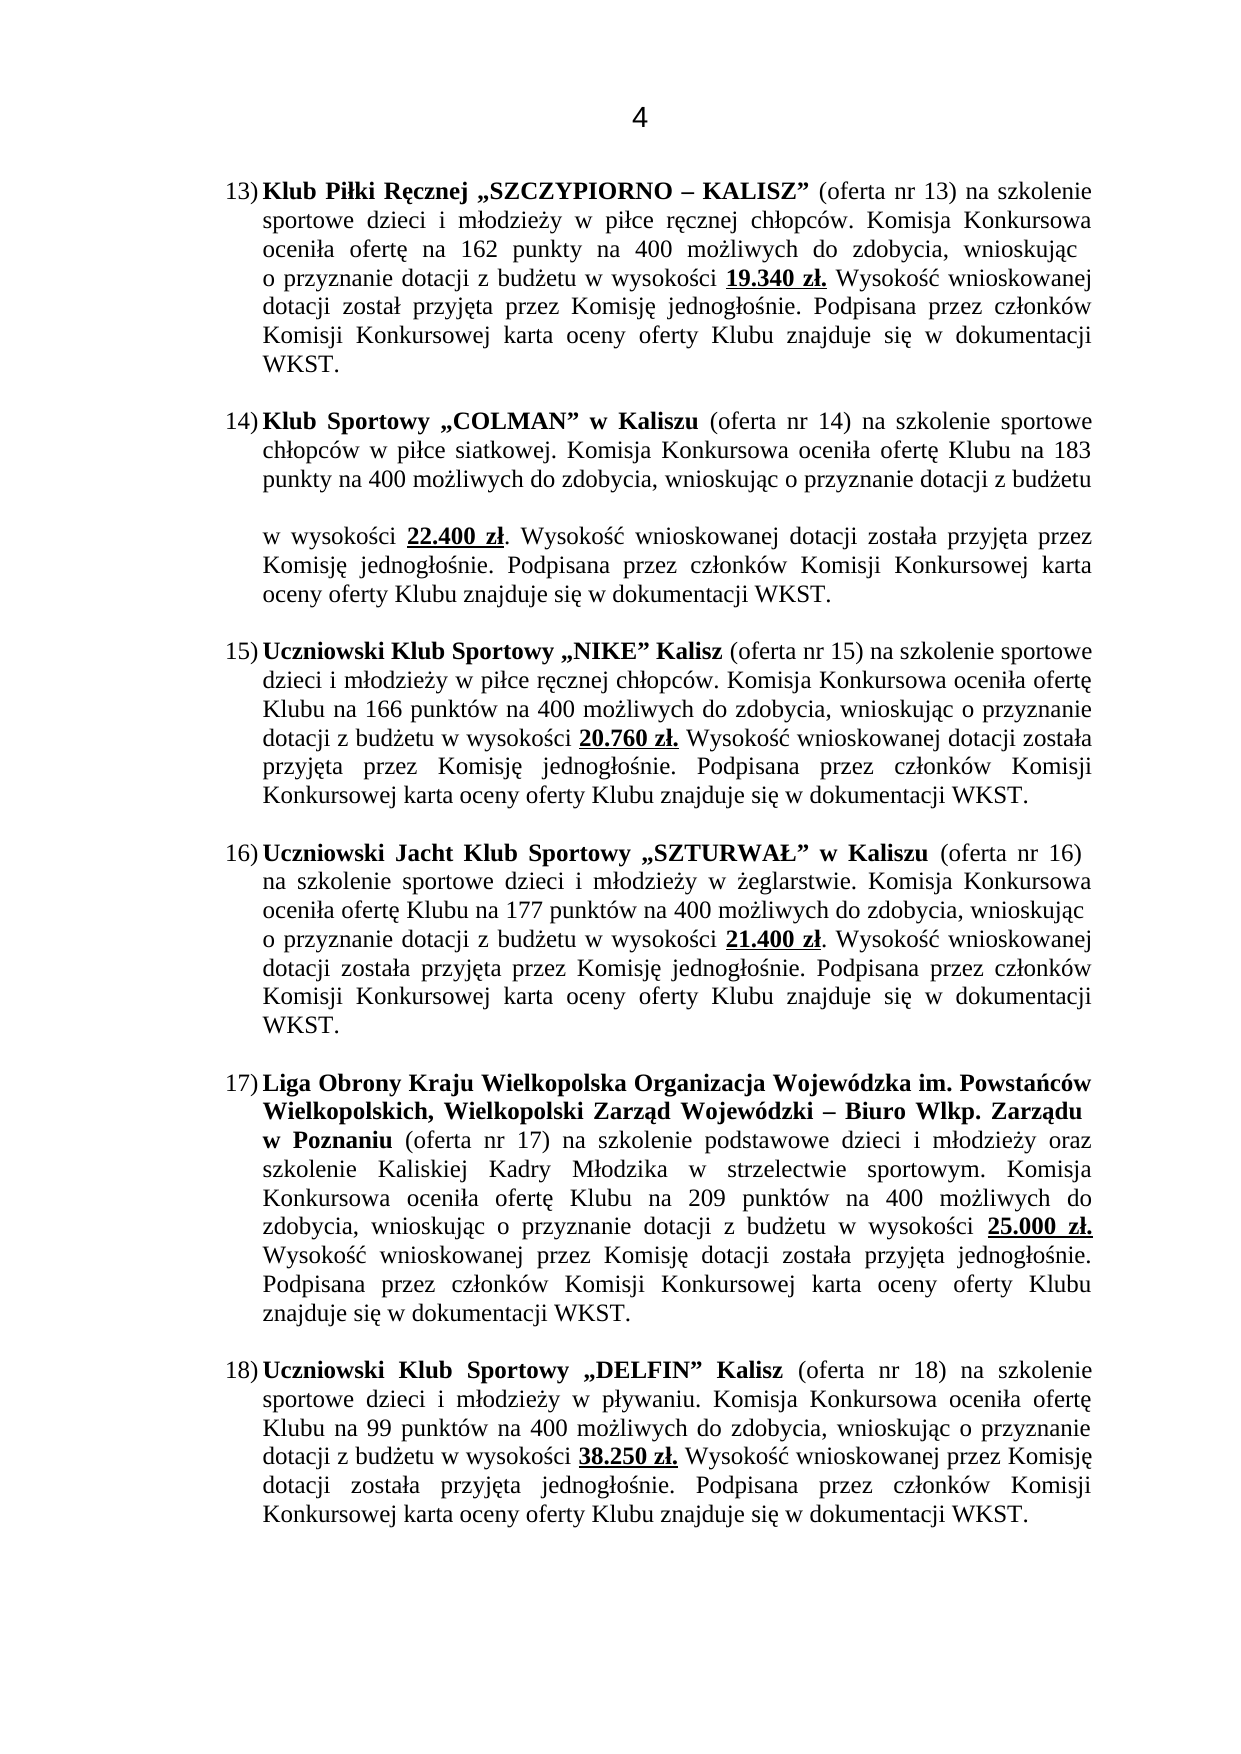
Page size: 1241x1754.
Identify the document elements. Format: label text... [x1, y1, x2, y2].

list Uczniowski Klub Sportowy „DELFIN” Kalisz (oferta nr 18) na szkolenie sportowe dzieci i młodzieży w pływaniu. Komisja Konkursowa oceniła ofertę Klubu na 99 punktów na 400 możliwych do zdobycia, wnioskując o przyznanie dotacji z budżetu w wysokości 38.250 zł. Wysokość wnioskowanej przez Komisję dotacji została przyjęta jednogłośnie. Podpisana przez członków Komisji Konkursowej karta oceny oferty Klubu znajduje się w dokumentacji WKST. [225, 1355, 1092, 1528]
list Klub Sportowy „COLMAN” w Kaliszu (oferta nr 14) na szkolenie sportowe chłopców w piłce siatkowej. Komisja Konkursowa oceniła ofertę Klubu na 183 punkty na 400 możliwych do zdobycia, wnioskując o przyznanie dotacji z budżetu w wysokości 22.400 zł. Wysokość wnioskowanej dotacji została przyjęta przez Komisję jednogłośnie. Podpisana przez członków Komisji Konkursowej karta oceny oferty Klubu znajduje się w dokumentacji WKST. [225, 406, 1092, 608]
list Liga Obrony Kraju Wielkopolska Organizacja Wojewódzka im. Powstańców Wielkopolskich, Wielkopolski Zarząd Wojewódzki – Biuro Wlkp. Zarządu w Poznaniu (oferta nr 17) na szkolenie podstawowe dzieci i młodzieży oraz szkolenie Kaliskiej Kadry Młodzika w strzelectwie sportowym. Komisja Konkursowa oceniła ofertę Klubu na 209 punktów na 400 możliwych do zdobycia, wnioskując o przyznanie dotacji z budżetu w wysokości 25.000 zł. Wysokość wnioskowanej przez Komisję dotacji została przyjęta jednogłośnie. Podpisana przez członków Komisji Konkursowej karta oceny oferty Klubu znajduje się w dokumentacji WKST. [225, 1068, 1092, 1326]
list Uczniowski Jacht Klub Sportowy „SZTURWAŁ” w Kaliszu (oferta nr 16) na szkolenie sportowe dzieci i młodzieży w żeglarstwie. Komisja Konkursowa oceniła ofertę Klubu na 177 punktów na 400 możliwych do zdobycia, wnioskując o przyznanie dotacji z budżetu w wysokości 21.400 zł. Wysokość wnioskowanej dotacji została przyjęta przez Komisję jednogłośnie. Podpisana przez członków Komisji Konkursowej karta oceny oferty Klubu znajduje się w dokumentacji WKST. [225, 838, 1092, 1039]
list Klub Piłki Ręcznej „SZCZYPIORNO – KALISZ” (oferta nr 13) na szkolenie sportowe dzieci i młodzieży w piłce ręcznej chłopców. Komisja Konkursowa oceniła ofertę na 162 punkty na 400 możliwych do zdobycia, wnioskując o przyznanie dotacji z budżetu w wysokości 19.340 zł. Wysokość wnioskowanej dotacji został przyjęta przez Komisję jednogłośnie. Podpisana przez członków Komisji Konkursowej karta oceny oferty Klubu znajduje się w dokumentacji WKST. [225, 176, 1092, 378]
list Uczniowski Klub Sportowy „NIKE” Kalisz (oferta nr 15) na szkolenie sportowe dzieci i młodzieży w piłce ręcznej chłopców. Komisja Konkursowa oceniła ofertę Klubu na 166 punktów na 400 możliwych do zdobycia, wnioskując o przyznanie dotacji z budżetu w wysokości 20.760 zł. Wysokość wnioskowanej dotacji została przyjęta przez Komisję jednogłośnie. Podpisana przez członków Komisji Konkursowej karta oceny oferty Klubu znajduje się w dokumentacji WKST. [225, 636, 1092, 809]
